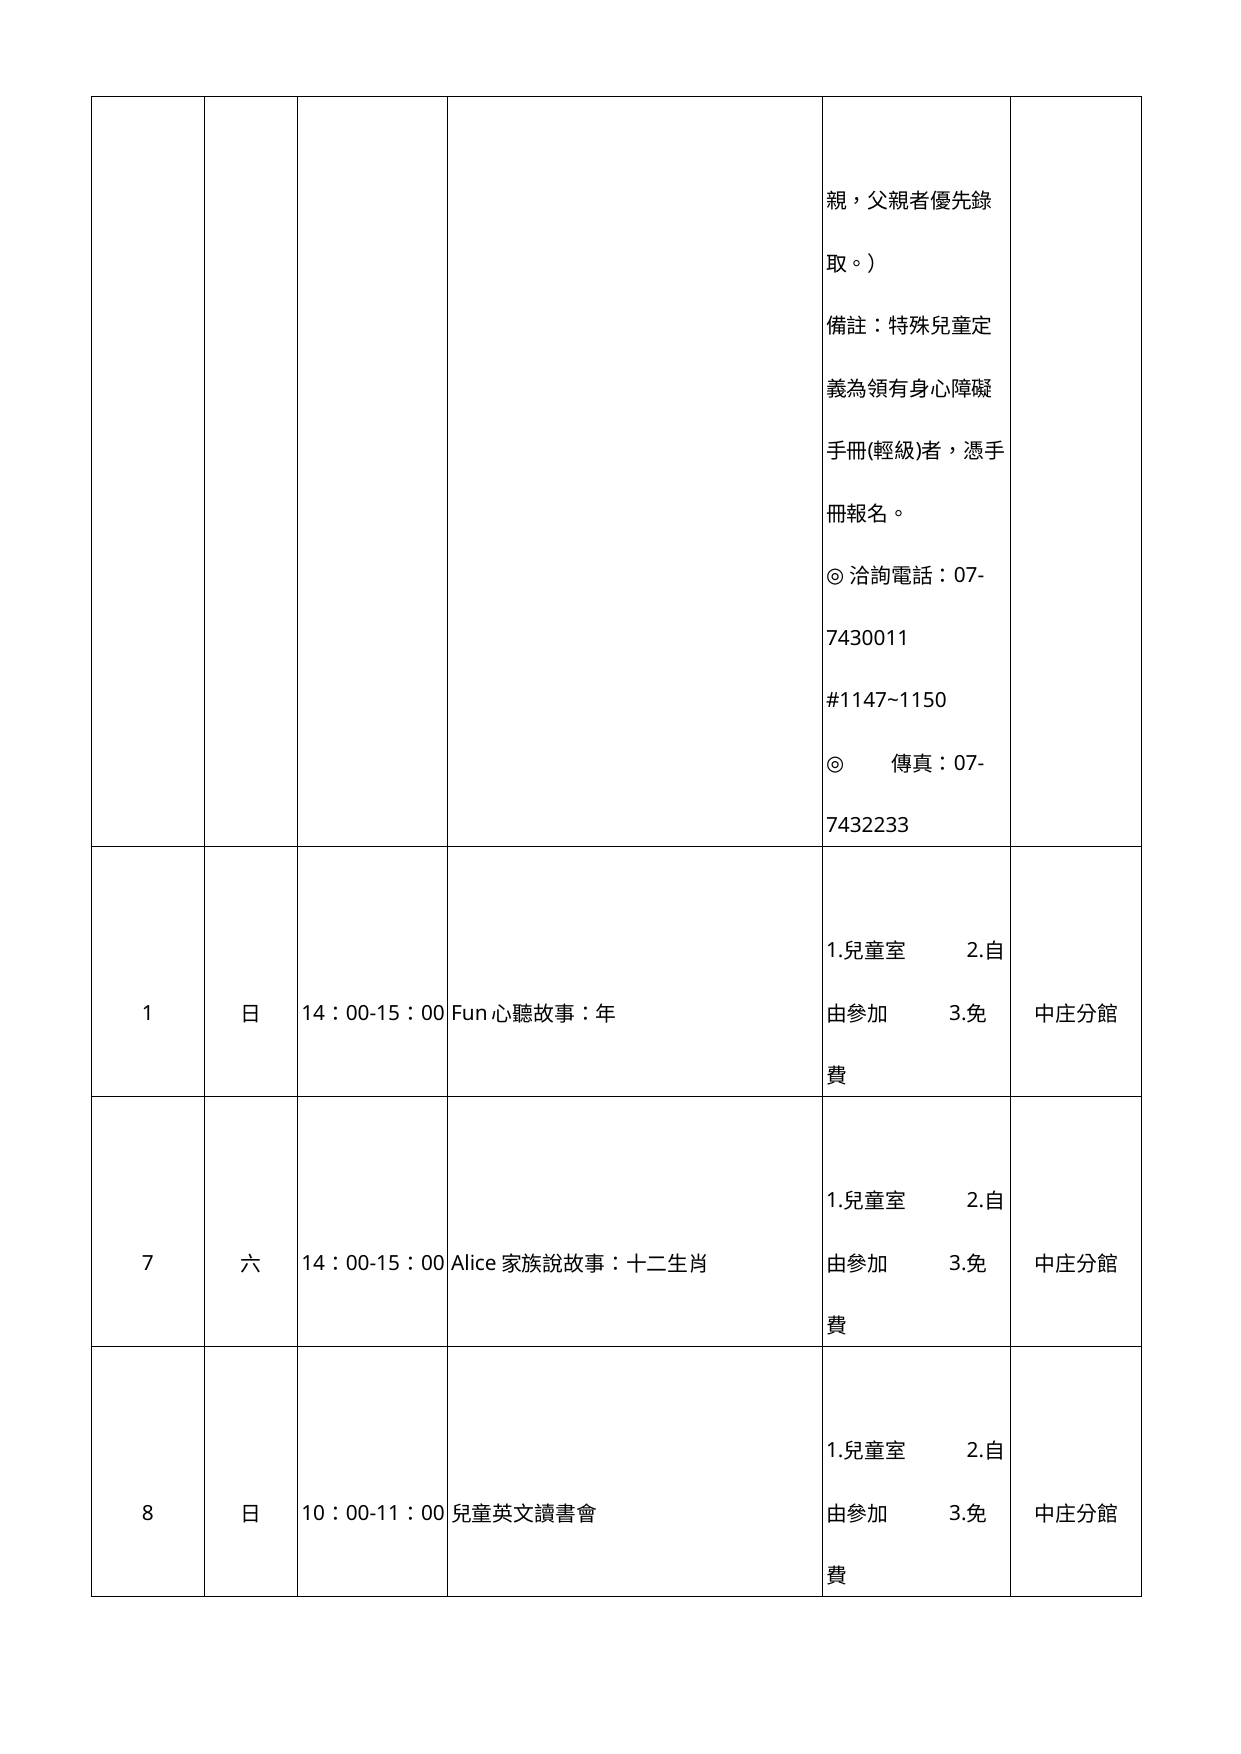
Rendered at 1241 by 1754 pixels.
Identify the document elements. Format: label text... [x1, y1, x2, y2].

table_cell 中庄分館 [1011, 1347, 1141, 1596]
table_cell Fun心聽故事：年 [448, 847, 822, 1096]
table_cell 中庄分館 [1011, 1097, 1141, 1346]
table_cell [92, 97, 204, 846]
table_cell 六 [205, 1097, 297, 1346]
table_cell [448, 97, 822, 846]
table_cell 兒童英文讀書會 [448, 1347, 822, 1596]
table_cell 7 [92, 1097, 204, 1346]
table_cell 10：00-11：00 [298, 1347, 447, 1596]
table_cell 中庄分館 [1011, 847, 1141, 1096]
table_cell 14：00-15：00 [298, 1097, 447, 1346]
table_cell 8 [92, 1347, 204, 1596]
table_cell 1.兒童室 2.自由參加 3.免費 [823, 1347, 1010, 1596]
table_cell 親，父親者優先錄取。） 備註：特殊兒童定義為領有身心障礙手冊(輕級)者，憑手冊報名。 ◎ 洽詢電話：07-7430011 #1147~1150 ◎ 傳真：07-7432233 [823, 97, 1010, 846]
table_cell 日 [205, 847, 297, 1096]
table_cell [1011, 97, 1141, 846]
table_cell 1 [92, 847, 204, 1096]
table_cell 日 [205, 1347, 297, 1596]
table_cell [205, 97, 297, 846]
table_cell 1.兒童室 2.自由參加 3.免費 [823, 847, 1010, 1096]
table_cell Alice家族說故事：十二生肖 [448, 1097, 822, 1346]
table_cell [298, 97, 447, 846]
table_cell 14：00-15：00 [298, 847, 447, 1096]
table_cell 1.兒童室 2.自由參加 3.免費 [823, 1097, 1010, 1346]
